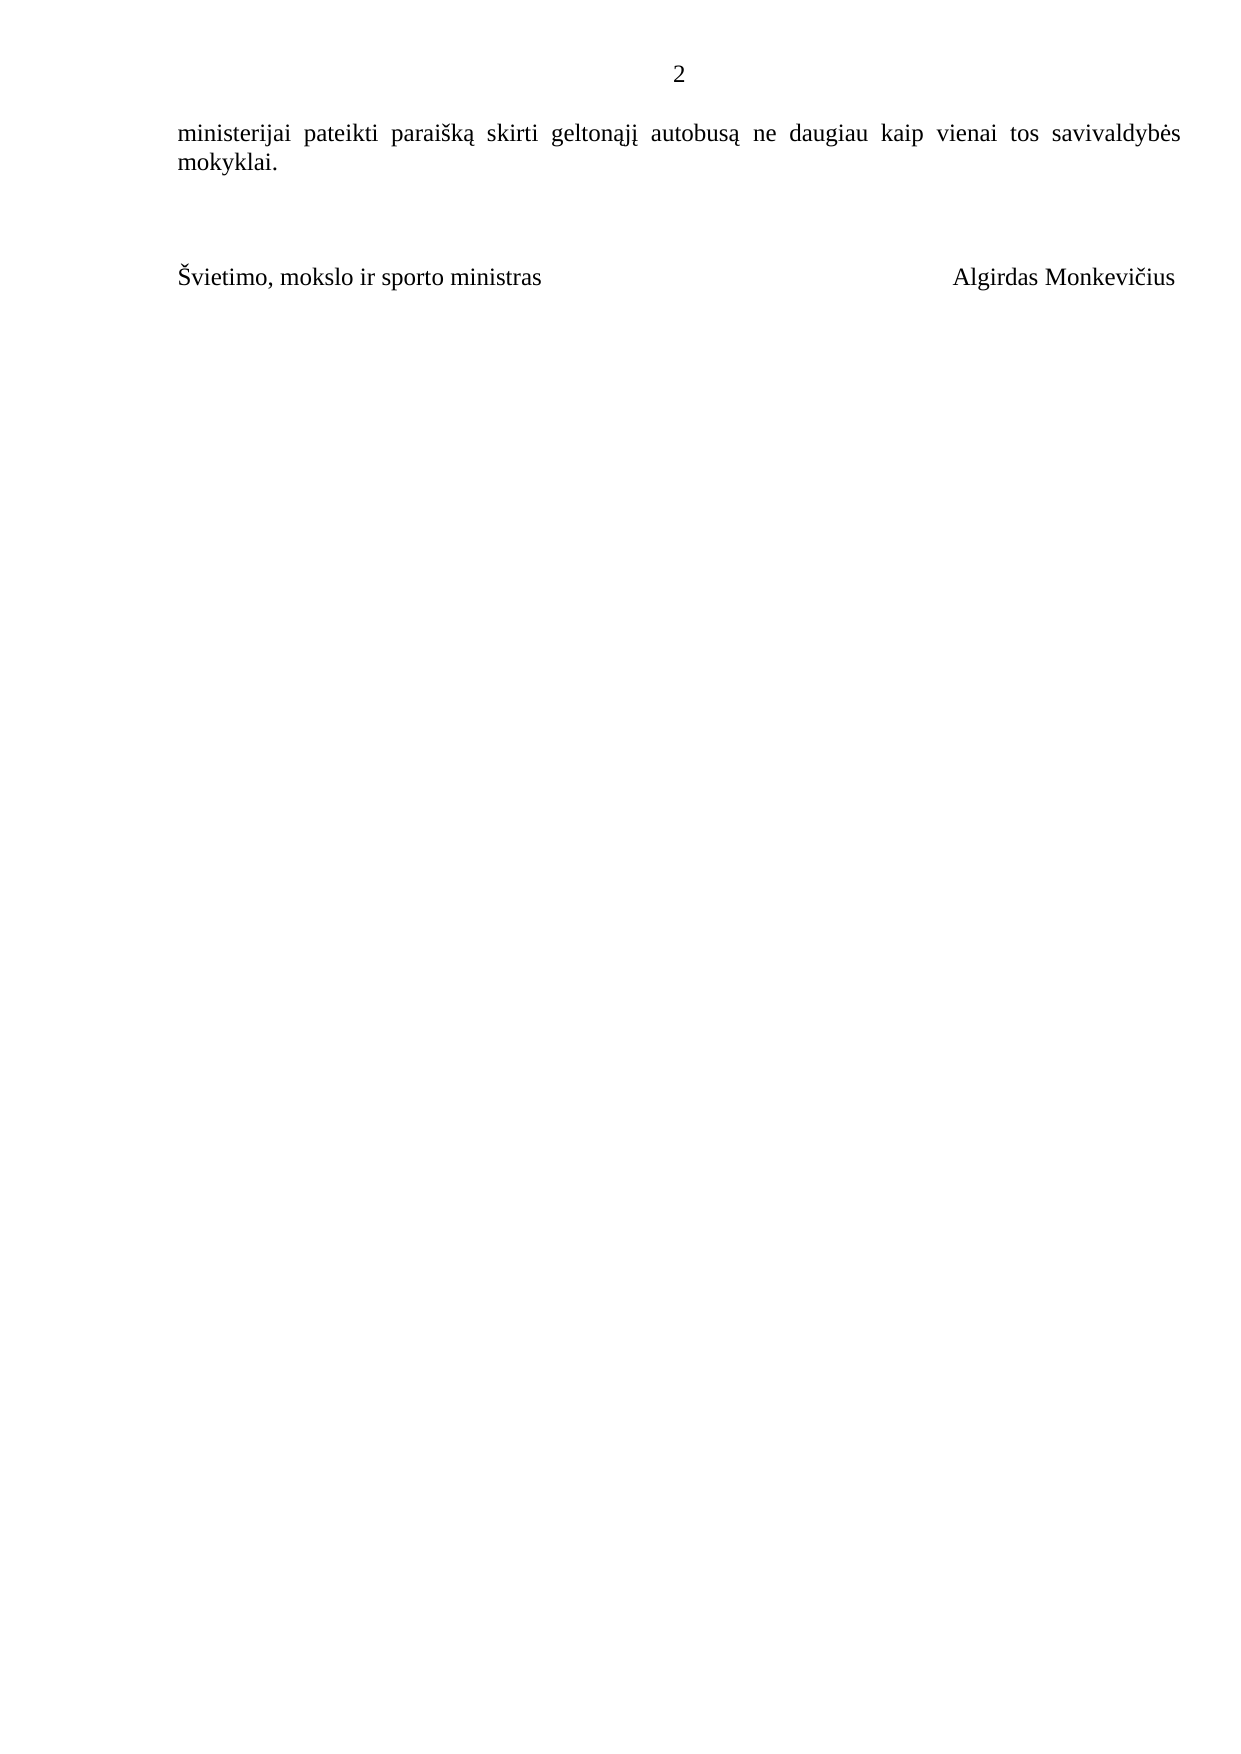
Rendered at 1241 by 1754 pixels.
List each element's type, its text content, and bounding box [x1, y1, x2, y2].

text Švietimo, mokslo ir sporto ministras Algirdas Monkevičius [177, 262, 1181, 291]
text ministerijai pateikti paraišką skirti geltonąjį autobusą ne daugiau kaip vienai tos savivaldybės mokyklai. [177, 118, 1181, 176]
